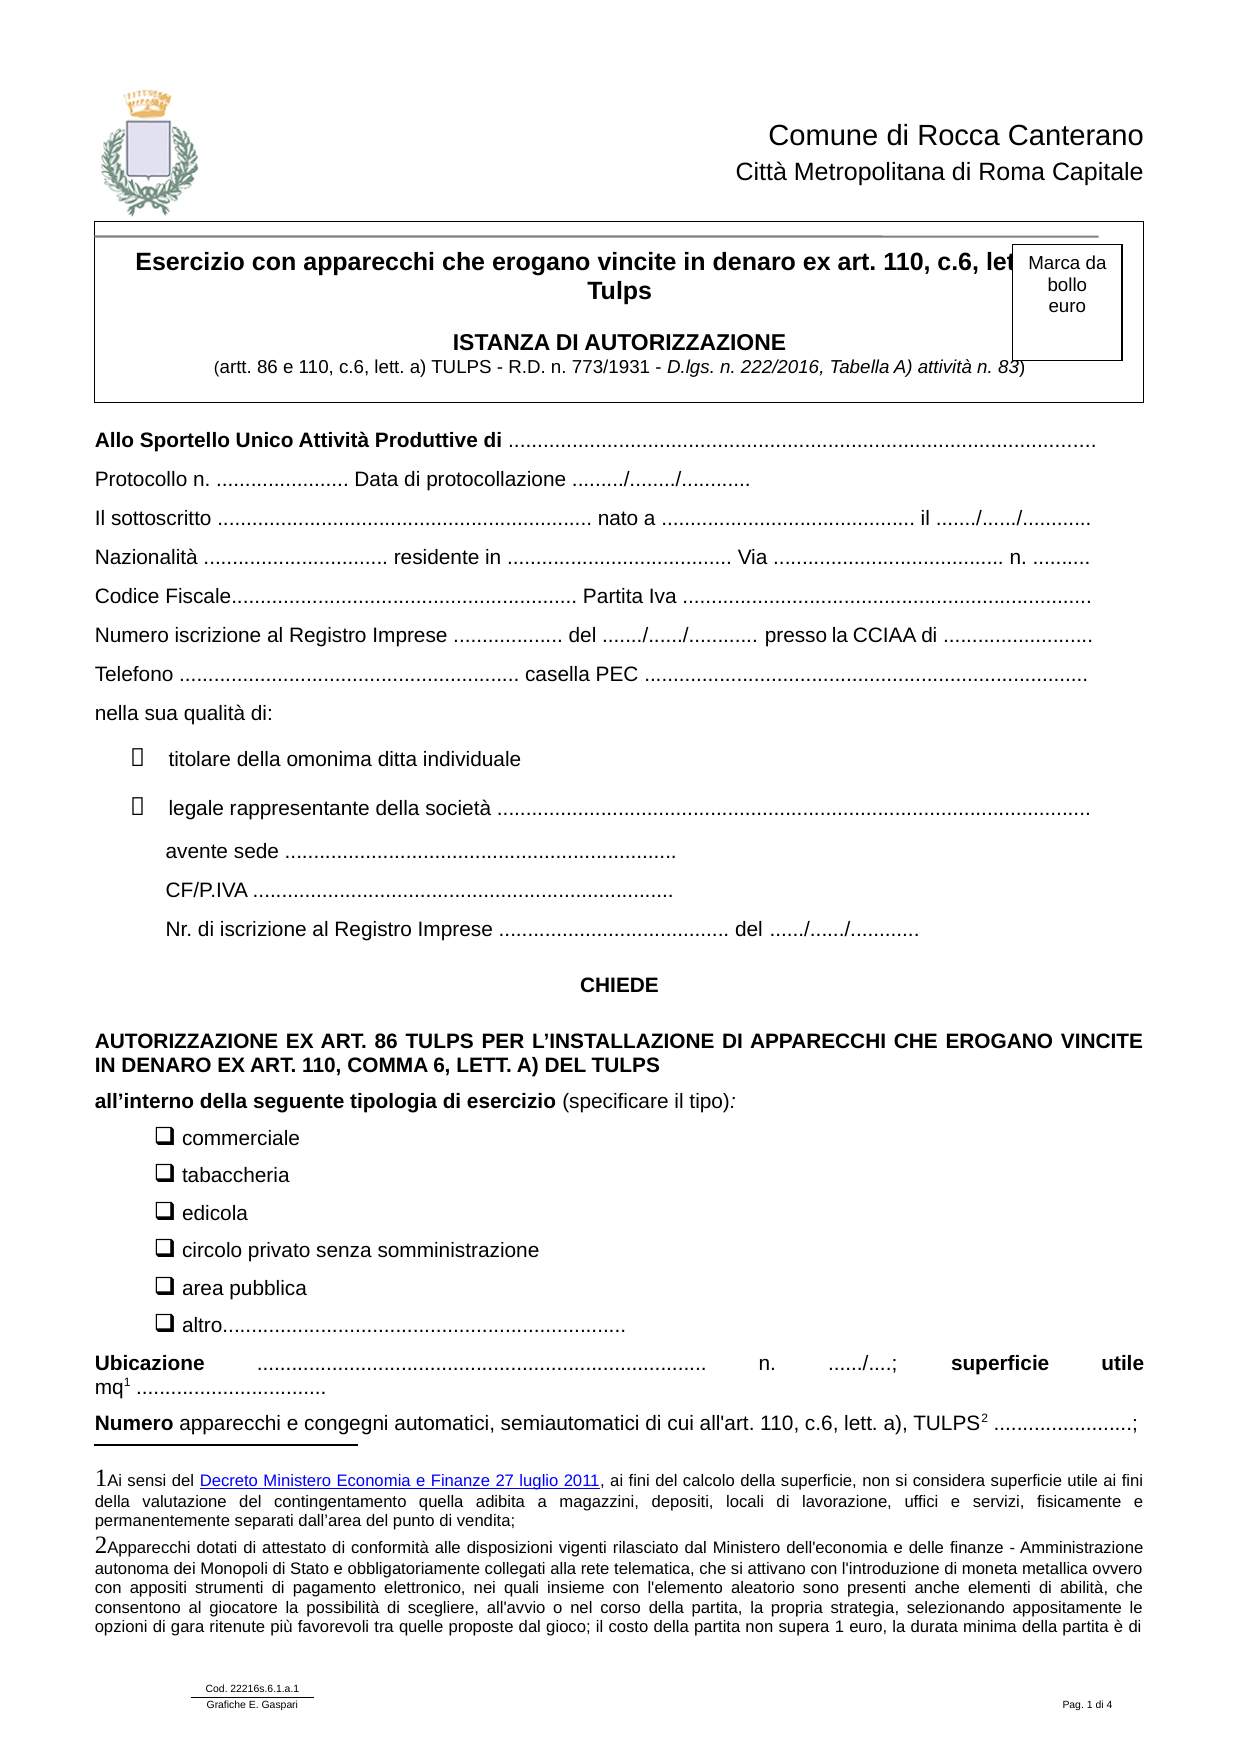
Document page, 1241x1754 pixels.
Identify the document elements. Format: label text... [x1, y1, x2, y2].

text all’interno della seguente tipologia di esercizio (specificare il tipo): [94, 1089, 1144, 1113]
text Il sottoscritto ................................................................. nato a ............................................ il ......./....../............ [94, 506, 1144, 530]
text Numero apparecchi e congegni automatici, semiautomatici di cui all'art. 110, c.6, lett. a), TULPS ........................; [94, 1411, 1144, 1435]
text CF/P.IVA ......................................................................... [165, 878, 1144, 902]
text CHIEDE [94, 973, 1144, 997]
text  edicola [153, 1201, 1144, 1226]
text Nr. di iscrizione al Registro Imprese ........................................ del ....../....../............ [165, 917, 1144, 941]
text Ai sensi del Decreto Ministero Economia e Finanze 27 luglio 2011, ai fini del calcolo della superficie, non si considera superficie utile ai fini della valutazione del contingentamento quella adibita a magazzini, depositi, locali di lavorazione, uffici e servizi, fisicamente e permanentemente separati dall’area del punto di vendita; [94, 1463, 1144, 1530]
text  tabaccheria [153, 1163, 1144, 1188]
text  legale rappresentante della società ....................................................................................................... [130, 789, 1144, 823]
picture [98, 87, 200, 219]
text nella sua qualità di: [94, 700, 1144, 724]
text Codice Fiscale............................................................ Partita Iva ....................................................................... [94, 584, 1144, 608]
text Telefono ........................................................... casella PEC ............................................................................. [94, 661, 1144, 685]
text  titolare della omonima ditta individuale [130, 739, 1144, 773]
text Numero iscrizione al Registro Imprese ................... del ......./....../............ presso la CCIAA di .......................... [94, 623, 1144, 647]
text Apparecchi dotati di attestato di conformità alle disposizioni vigenti rilasciato dal Ministero dell'economia e delle finanze - Amministrazione autonoma dei Monopoli di Stato e obbligatoriamente collegati alla rete telematica, che si attivano con l'introduzione di moneta metallica ovvero con appositi strumenti di pagamento elettronico, nei quali insieme con l'elemento aleatorio sono presenti anche elementi di abilità, che consentono al giocatore la possibilità di scegliere, all'avvio o nel corso della partita, la propria strategia, selezionando appositamente le opzioni di gara ritenute più favorevoli tra quelle proposte dal gioco; il costo della partita non supera 1 euro, la durata minima della partita è di [94, 1530, 1144, 1636]
table_header Esercizio con apparecchi che erogano vincite in denaro ex art. 110, c.6, lett. a) del Tulps ISTANZA DI AUTORIZZAZIONE (artt. 86 e 110, c.6, lett. a) TULPS - R.D. n. 773/1931 - D.lgs. n. 222/2016, Tabella A) attività n. 83) [95, 222, 1143, 402]
text Ubicazione .............................................................................. n. ....../....; superficie utile mq ................................. [94, 1351, 1144, 1399]
text avente sede .................................................................... [165, 839, 1144, 863]
text Protocollo n. ....................... Data di protocollazione ........./......../............ [94, 467, 1144, 491]
text Comune di Rocca Canterano [200, 118, 1144, 152]
text Città Metropolitana di Roma Capitale [200, 157, 1144, 185]
text Nazionalità ................................ residente in ....................................... Via ........................................ n. .......... [94, 545, 1144, 569]
text  circolo privato senza somministrazione [153, 1238, 1144, 1263]
text  area pubblica [153, 1276, 1144, 1301]
text AUTORIZZAZIONE EX ART. 86 TULPS PER L’INSTALLAZIONE DI APPARECCHI CHE EROGANO VINCITE IN DENARO EX ART. 110, COMMA 6, LETT. A) DEL TULPS [94, 1029, 1144, 1077]
text  commerciale [153, 1126, 1144, 1151]
text  altro...................................................................... [153, 1313, 1144, 1338]
text Allo Sportello Unico Attività Produttive di [94, 428, 1144, 452]
